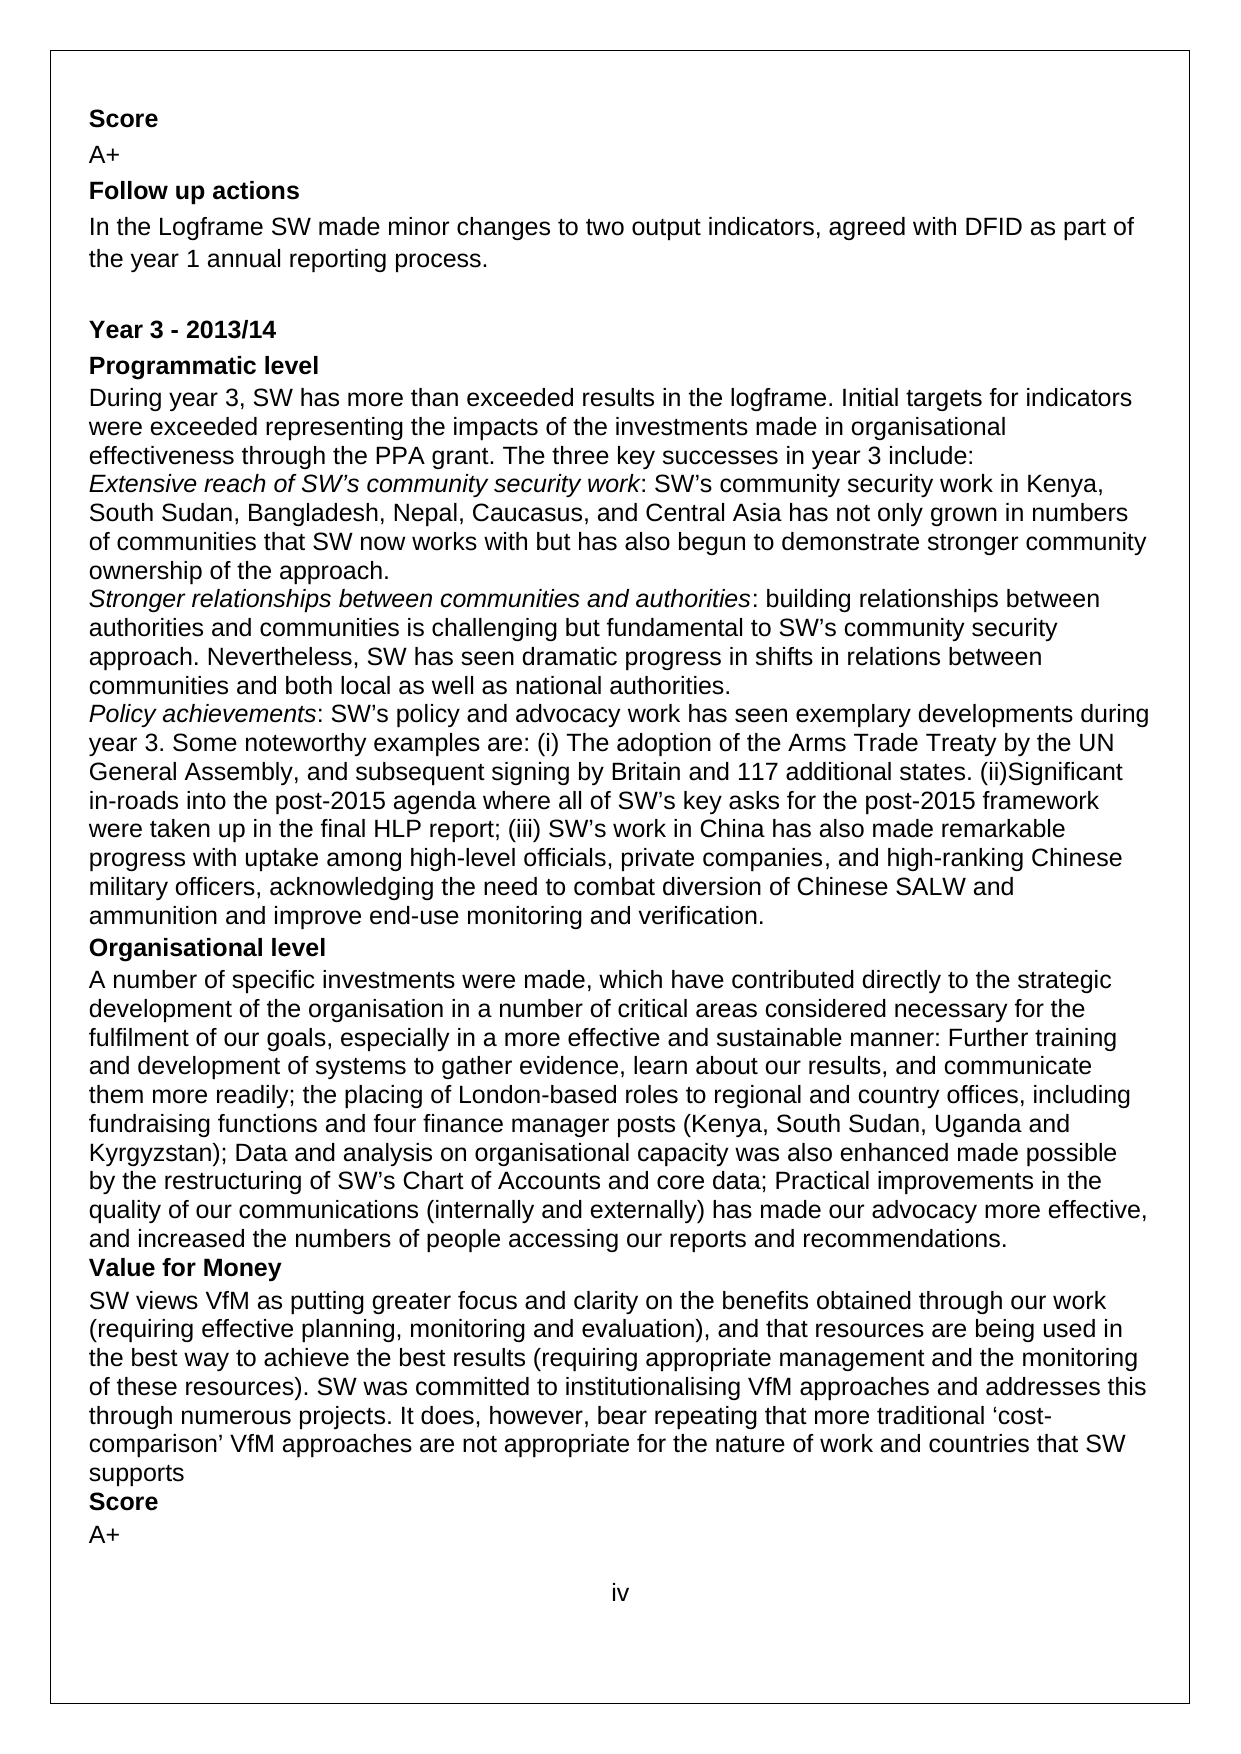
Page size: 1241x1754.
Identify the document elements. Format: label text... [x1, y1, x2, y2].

text A number of specific investments were made, which have contributed directly to the strategic development of the organisation in a number of critical areas considered necessary for the fulfilment of our goals, especially in a more effective and sustainable manner: Further training and development of systems to gather evidence, learn about our results, and communicate them more readily; the placing of London-based roles to regional and country offices, including fundraising functions and four finance manager posts (Kenya, South Sudan, Uganda and Kyrgyzstan); Data and analysis on organisational capacity was also enhanced made possible by the restructuring of SW’s Chart of Accounts and core data; Practical improvements in the quality of our communications (internally and externally) has made our advocacy more effective, and increased the numbers of people accessing our reports and recommendations. [89, 965, 1152, 1253]
text Value for Money [89, 1253, 1152, 1281]
text Follow up actions [89, 176, 1142, 204]
text Organisational level [89, 933, 1142, 962]
text SW views VfM as putting greater focus and clarity on the benefits obtained through our work (requiring effective planning, monitoring and evaluation), and that resources are being used in the best way to achieve the best results (requiring appropriate management and the monitoring of these resources). SW was committed to institutionalising VfM approaches and addresses this through numerous projects. It does, however, bear repeating that more traditional ‘cost-comparison’ VfM approaches are not appropriate for the nature of work and countries that SW supports [89, 1286, 1152, 1487]
text Score [89, 104, 1142, 133]
text A+ [89, 140, 1142, 169]
text Year 3 - 2013/14 [89, 315, 1142, 344]
text A+ [89, 1520, 1152, 1549]
text During year 3, SW has more than exceeded results in the logframe. Initial targets for indicators were exceeded representing the impacts of the investments made in organisational effectiveness through the PPA grant. The three key successes in year 3 include: [89, 383, 1152, 469]
text Policy achievements: SW’s policy and advocacy work has seen exemplary developments during year 3. Some noteworthy examples are: (i) The adoption of the Arms Trade Treaty by the UN General Assembly, and subsequent signing by Britain and 117 additional states. (ii)Significant in-roads into the post-2015 agenda where all of SW’s key asks for the post-2015 framework were taken up in the final HLP report; (iii) SW’s work in China has also made remarkable progress with uptake among high-level officials, private companies, and high-ranking Chinese military officers, acknowledging the need to combat diversion of Chinese SALW and ammunition and improve end-use monitoring and verification. [89, 699, 1152, 929]
text Stronger relationships between communities and authorities: building relationships between authorities and communities is challenging but fundamental to SW’s community security approach. Nevertheless, SW has seen dramatic progress in shifts in relations between communities and both local as well as national authorities. [89, 584, 1152, 699]
text Score [89, 1487, 1152, 1516]
text Programmatic level [89, 351, 1142, 380]
text Extensive reach of SW’s community security work: SW’s community security work in Kenya, South Sudan, Bangladesh, Nepal, Caucasus, and Central Asia has not only grown in numbers of communities that SW now works with but has also begun to demonstrate stronger community ownership of the approach. [89, 469, 1152, 584]
text In the Logframe SW made minor changes to two output indicators, agreed with DFID as part of the year 1 annual reporting process. [89, 212, 1142, 272]
